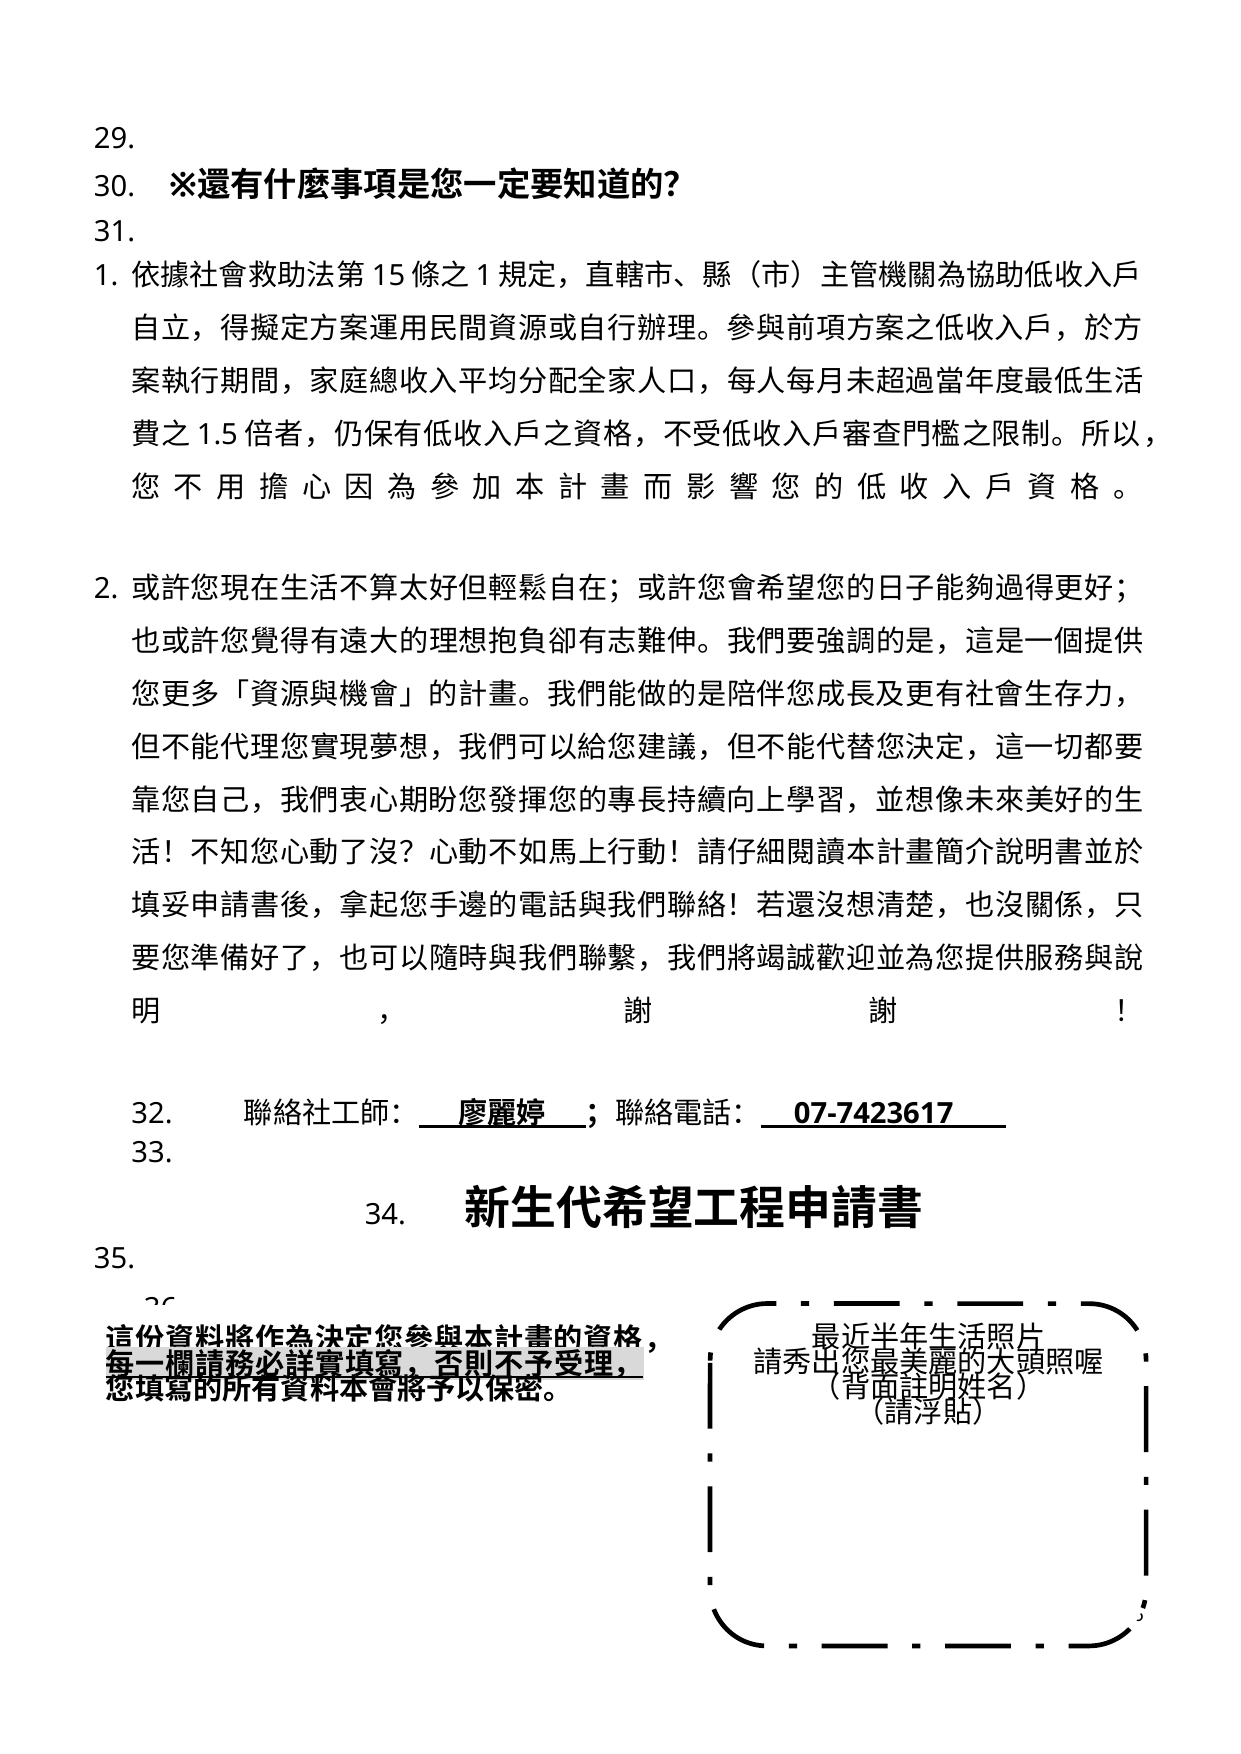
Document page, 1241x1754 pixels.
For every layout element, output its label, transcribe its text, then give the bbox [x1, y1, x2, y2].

list 請秀出您最美麗的大頭照喔 [906, 1353, 942, 1378]
list 或許您現在生活不算太好但輕鬆自在；或許您會希望您的日子能夠過得更好；也或許您覺得有遠大的理想抱負卻有志難伸。我們要強調的是，這是一個提供您更多「資源與機會」的計畫。我們能做的是陪伴您成長及更有社會生存力，但不能代理您實現夢想，我們可以給您建議，但不能代替您決定，這一切都要靠您自己，我們衷心期盼您發揮您的專長持續向上學習，並想像未來美好的生活！不知您心動了沒？心動不如馬上行動！請仔細閱讀本計畫簡介說明書並於填妥申請書後，拿起您手邊的電話與我們聯絡！若還沒想清楚，也沒關係，只要您準備好了，也可以隨時與我們聯繫，我們將竭誠歡迎並為您提供服務與說明，謝謝！ [94, 565, 1144, 1079]
list 新生代希望工程申請書 [144, 1171, 1144, 1238]
list （背面註明姓名） [954, 1378, 963, 1403]
list 請秀出您最美麗的大頭照喔 [742, 1353, 835, 1378]
list 最近半年生活照片 [975, 1328, 1035, 1353]
list （背面註明姓名） [977, 1378, 1114, 1403]
list ※還有什麼事項是您一定要知道的？ [94, 158, 1144, 206]
list （請浮貼） [742, 1403, 1114, 1428]
list 最近半年生活照片 [1023, 1328, 1114, 1353]
list 請秀出您最美麗的大頭照喔 [962, 1354, 982, 1378]
list （背面註明姓名） [963, 1381, 977, 1403]
list 聯絡社工師： 廖麗婷 ；聯絡電話： 07-7423617 [131, 1089, 1144, 1132]
list 請秀出您最美麗的大頭照喔 [944, 1353, 962, 1378]
list 請秀出您最美麗的大頭照喔 [978, 1353, 1114, 1378]
list （背面註明姓名） [742, 1378, 883, 1403]
list 請秀出您最美麗的大頭照喔 [827, 1353, 912, 1378]
list （背面註明姓名） [885, 1378, 953, 1403]
list 這份資料將作為決定您參與本計畫的資格，每一欄請務必詳實填寫，否則不予受理，您填寫的所有資料本會將予以保密。 [106, 1329, 644, 1404]
list 最近半年生活照片 [742, 1328, 883, 1353]
list 最近半年生活照片 [886, 1328, 975, 1353]
list 依據社會救助法第15條之1規定，直轄市、縣（市）主管機關為協助低收入戶自立，得擬定方案運用民間資源或自行辦理。參與前項方案之低收入戶，於方案執行期間，家庭總收入平均分配全家人口，每人每月未超過當年度最低生活費之1.5倍者，仍保有低收入戶之資格，不受低收入戶審查門檻之限制。所以，您不用擔心因為參加本計畫而影響您的低收入戶資格。 [94, 252, 1144, 555]
